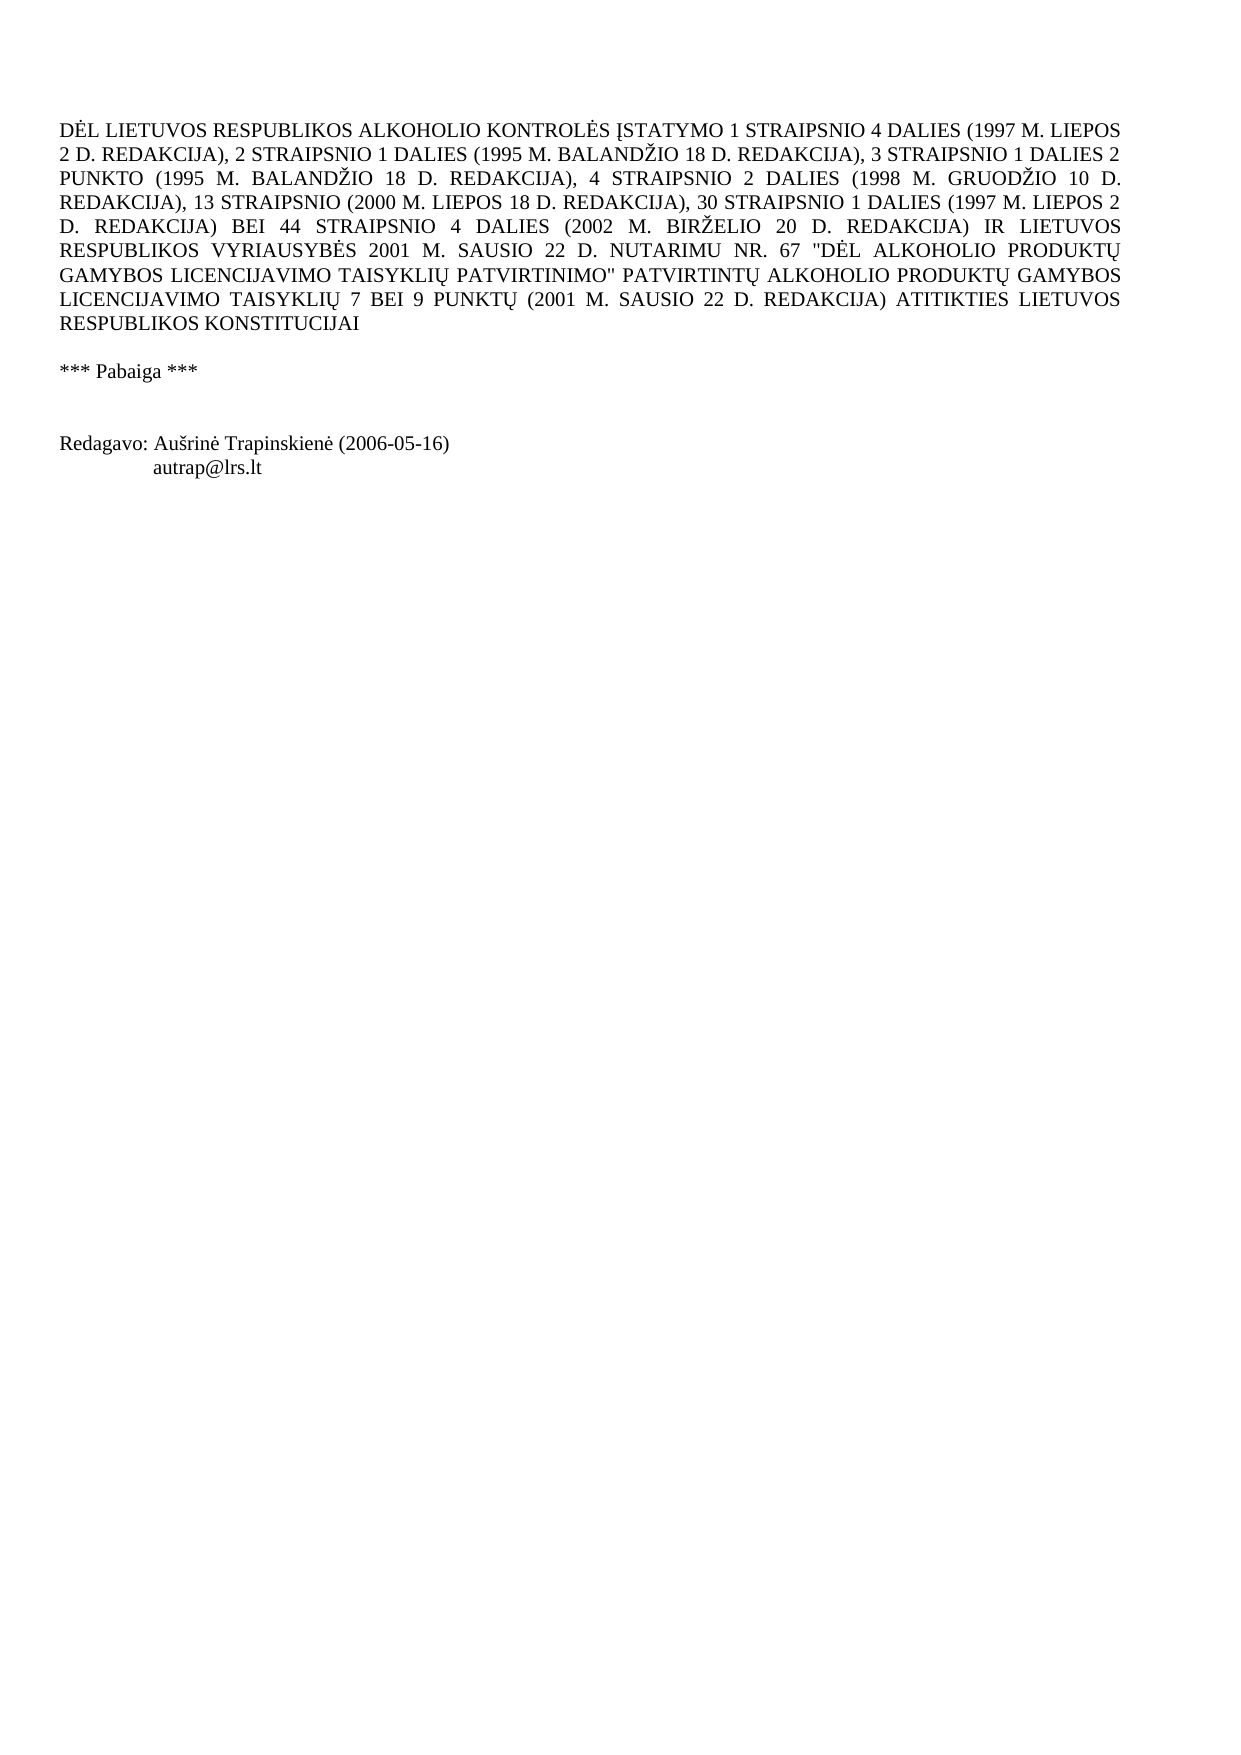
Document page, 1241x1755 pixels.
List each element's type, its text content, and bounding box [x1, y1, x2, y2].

text *** Pabaiga *** [59, 359, 1122, 383]
text Redagavo: Aušrinė Trapinskienė (2006-05-16) [59, 431, 1122, 455]
text autrap@lrs.lt [59, 455, 1122, 479]
text DĖL LIETUVOS RESPUBLIKOS ALKOHOLIO KONTROLĖS ĮSTATYMO 1 STRAIPSNIO 4 DALIES (1997 M. LIEPOS 2 D. REDAKCIJA), 2 STRAIPSNIO 1 DALIES (1995 M. BALANDŽIO 18 D. REDAKCIJA), 3 STRAIPSNIO 1 DALIES 2 PUNKTO (1995 M. BALANDŽIO 18 D. REDAKCIJA), 4 STRAIPSNIO 2 DALIES (1998 M. GRUODŽIO 10 D. REDAKCIJA), 13 STRAIPSNIO (2000 M. LIEPOS 18 D. REDAKCIJA), 30 STRAIPSNIO 1 DALIES (1997 M. LIEPOS 2 D. REDAKCIJA) BEI 44 STRAIPSNIO 4 DALIES (2002 M. BIRŽELIO 20 D. REDAKCIJA) IR LIETUVOS RESPUBLIKOS VYRIAUSYBĖS 2001 M. SAUSIO 22 D. NUTARIMU NR. 67 "DĖL ALKOHOLIO PRODUKTŲ GAMYBOS LICENCIJAVIMO TAISYKLIŲ PATVIRTINIMO" PATVIRTINTŲ ALKOHOLIO PRODUKTŲ GAMYBOS LICENCIJAVIMO TAISYKLIŲ 7 BEI 9 PUNKTŲ (2001 M. SAUSIO 22 D. REDAKCIJA) ATITIKTIES LIETUVOS RESPUBLIKOS KONSTITUCIJAI [59, 118, 1122, 335]
